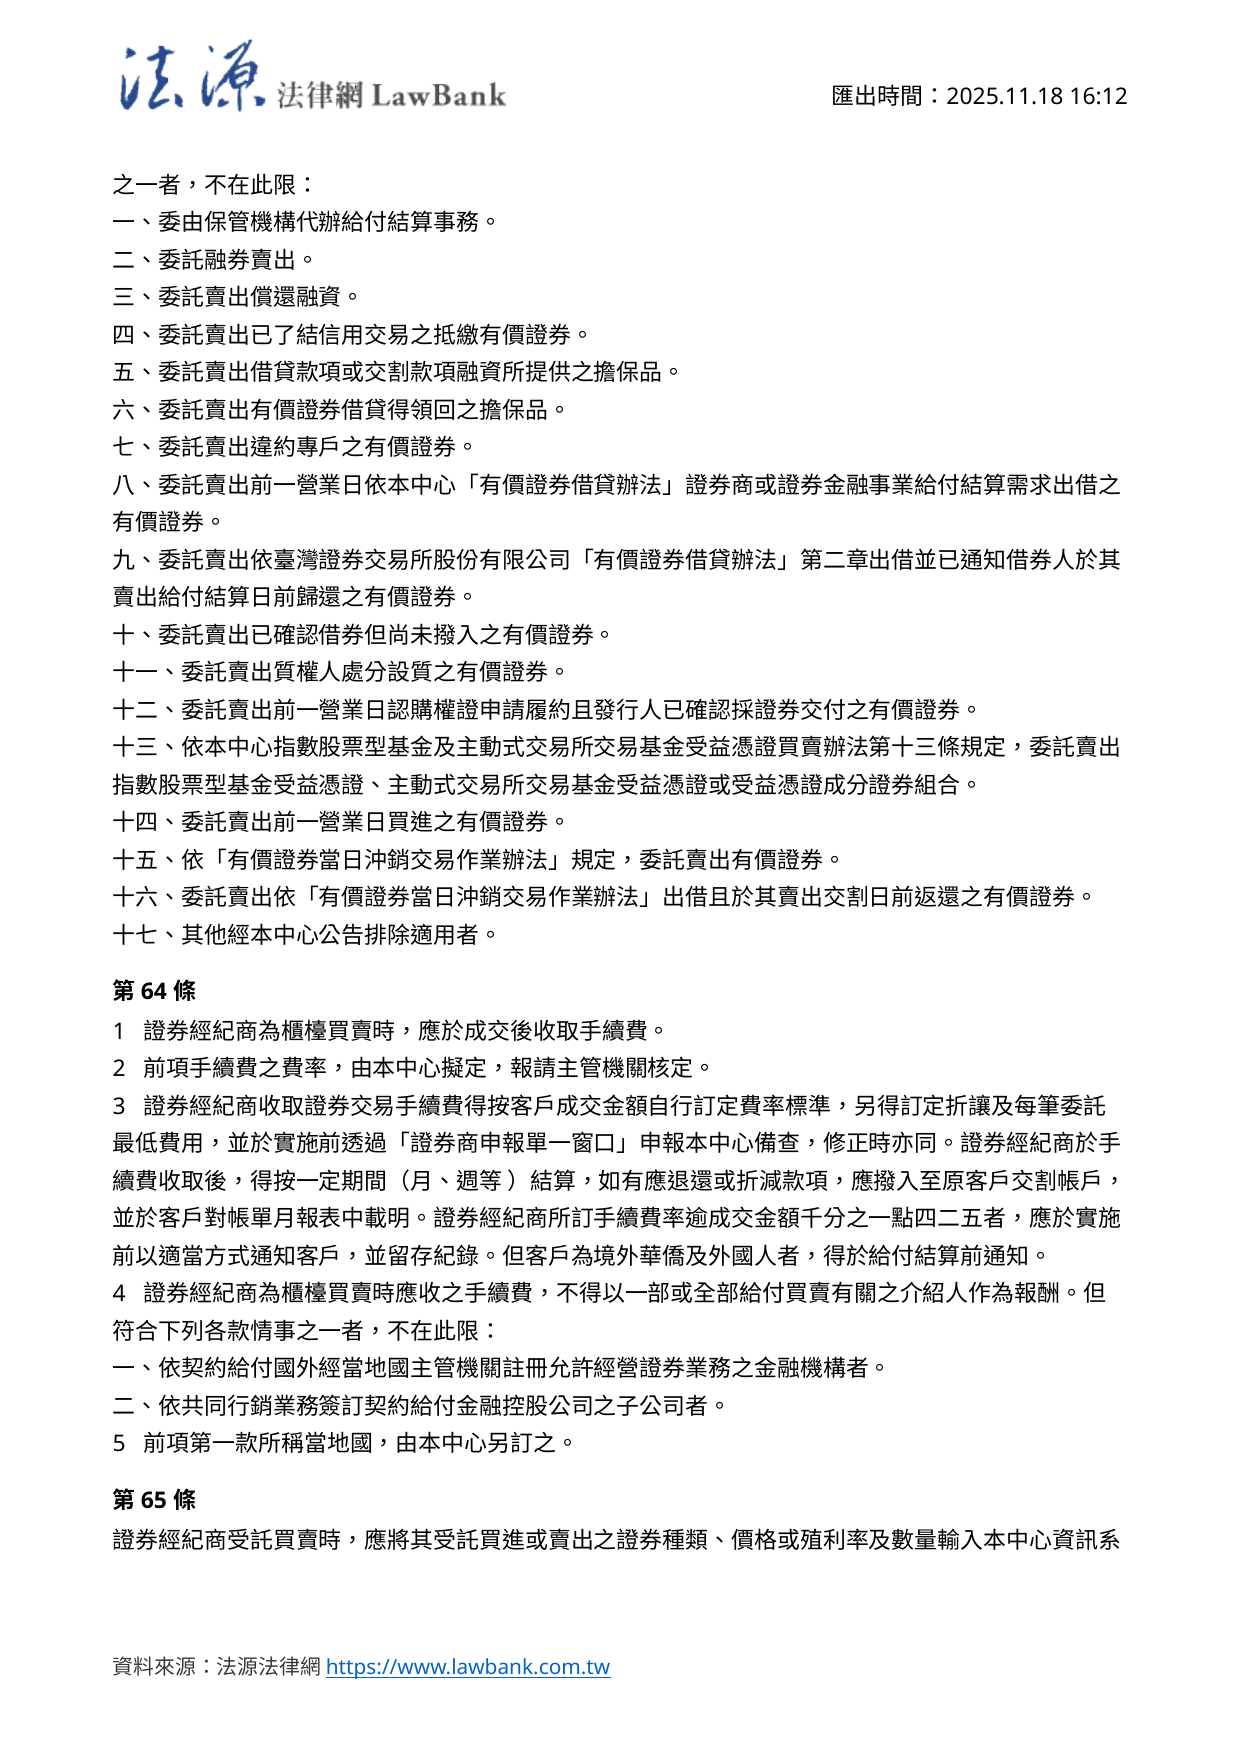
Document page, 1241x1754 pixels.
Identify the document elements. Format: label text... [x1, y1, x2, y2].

text 之一者，不在此限： [112, 164, 1128, 202]
text 十一、委託賣出質權人處分設質之有價證券。 [112, 652, 1128, 689]
text 四、委託賣出已了結信用交易之抵繳有價證券。 [112, 314, 1128, 352]
text 六、委託賣出有價證券借貸得領回之擔保品。 [112, 389, 1128, 427]
picture [120, 39, 507, 116]
text 第 65 條 [112, 1479, 1128, 1517]
text 5 前項第一款所稱當地國，由本中心另訂之。 [112, 1423, 1128, 1461]
text 十五、依「有價證券當日沖銷交易作業辦法」規定，委託賣出有價證券。 [112, 839, 1128, 877]
text 十六、委託賣出依「有價證券當日沖銷交易作業辦法」出借且於其賣出交割日前返還之有價證券。 [112, 877, 1128, 914]
text 十、委託賣出已確認借券但尚未撥入之有價證券。 [112, 614, 1128, 652]
text 十三、依本中心指數股票型基金及主動式交易所交易基金受益憑證買賣辦法第十三條規定，委託賣出指數股票型基金受益憑證、主動式交易所交易基金受益憑證或受益憑證成分證券組合。 [112, 727, 1128, 802]
text 十七、其他經本中心公告排除適用者。 [112, 914, 1128, 952]
text 證券經紀商受託買賣時，應將其受託買進或賣出之證券種類、價格或殖利率及數量輸入本中心資訊系 [112, 1519, 1128, 1557]
text 一、依契約給付國外經當地國主管機關註冊允許經營證券業務之金融機構者。 [112, 1348, 1128, 1386]
text 2 前項手續費之費率，由本中心擬定，報請主管機關核定。 [112, 1048, 1128, 1086]
text 七、委託賣出違約專戶之有價證券。 [112, 427, 1128, 464]
text 八、委託賣出前一營業日依本中心「有價證券借貸辦法」證券商或證券金融事業給付結算需求出借之有價證券。 [112, 464, 1128, 539]
text 1 證券經紀商為櫃檯買賣時，應於成交後收取手續費。 [112, 1011, 1128, 1048]
text 五、委託賣出借貸款項或交割款項融資所提供之擔保品。 [112, 352, 1128, 389]
text 3 證券經紀商收取證券交易手續費得按客戶成交金額自行訂定費率標準，另得訂定折讓及每筆委託最低費用，並於實施前透過「證券商申報單一窗口」申報本中心備查，修正時亦同。證券經紀商於手續費收取後，得按一定期間（月、週等 ）結算，如有應退還或折減款項，應撥入至原客戶交割帳戶，並於客戶對帳單月報表中載明。證券經紀商所訂手續費率逾成交金額千分之一點四二五者，應於實施前以適當方式通知客戶，並留存紀錄。但客戶為境外華僑及外國人者，得於給付結算前通知。 [112, 1086, 1128, 1273]
text 第 64 條 [112, 971, 1128, 1008]
text 一、委由保管機構代辦給付結算事務。 [112, 202, 1128, 239]
text 二、依共同行銷業務簽訂契約給付金融控股公司之子公司者。 [112, 1386, 1128, 1423]
text 十二、委託賣出前一營業日認購權證申請履約且發行人已確認採證券交付之有價證券。 [112, 689, 1128, 727]
text 九、委託賣出依臺灣證券交易所股份有限公司「有價證券借貸辦法」第二章出借並已通知借券人於其賣出給付結算日前歸還之有價證券。 [112, 539, 1128, 614]
text 十四、委託賣出前一營業日買進之有價證券。 [112, 802, 1128, 839]
text 二、委託融券賣出。 [112, 239, 1128, 277]
text 4 證券經紀商為櫃檯買賣時應收之手續費，不得以一部或全部給付買賣有關之介紹人作為報酬。但符合下列各款情事之一者，不在此限： [112, 1273, 1128, 1348]
text 三、委託賣出償還融資。 [112, 277, 1128, 314]
